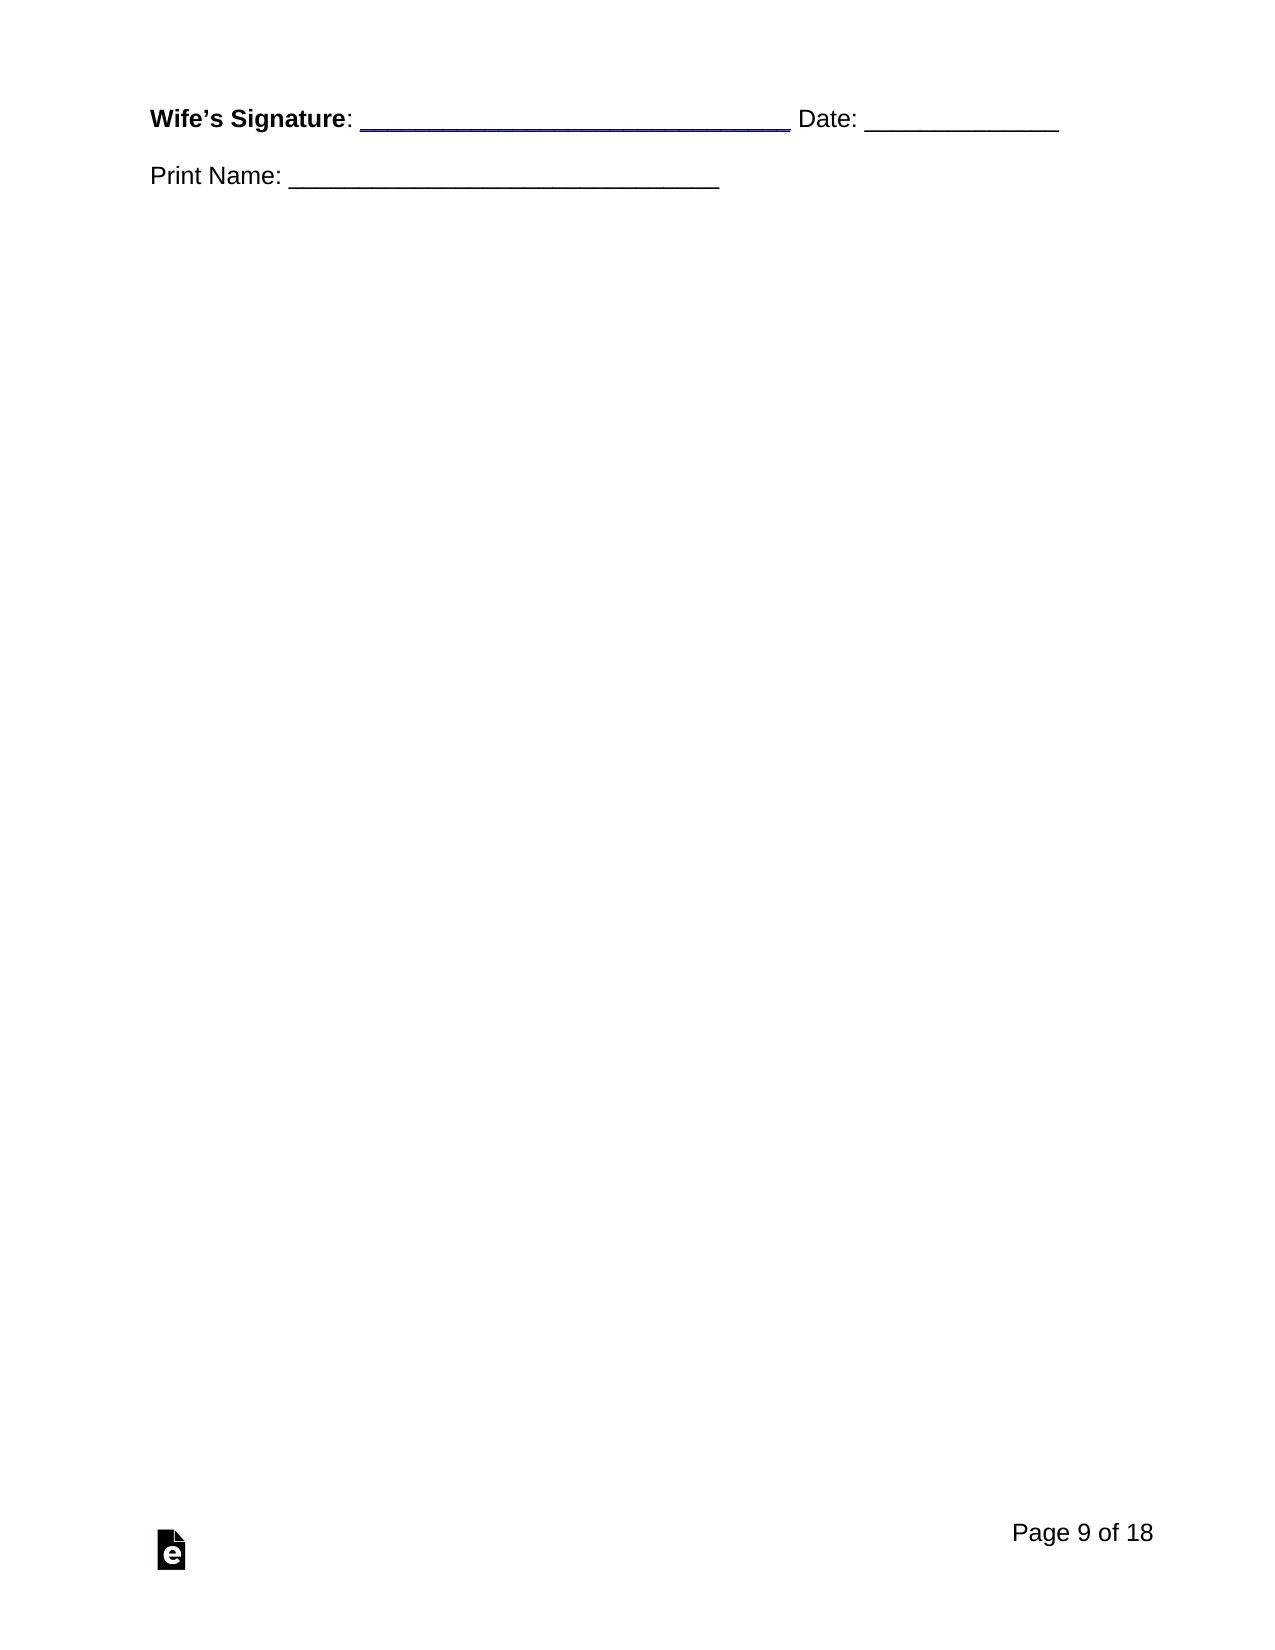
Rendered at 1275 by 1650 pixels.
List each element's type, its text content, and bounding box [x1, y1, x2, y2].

text Wife’s Signature: _______________________________ Date: ______________ [150, 104, 1125, 132]
text Print Name: _______________________________ [150, 161, 1125, 190]
